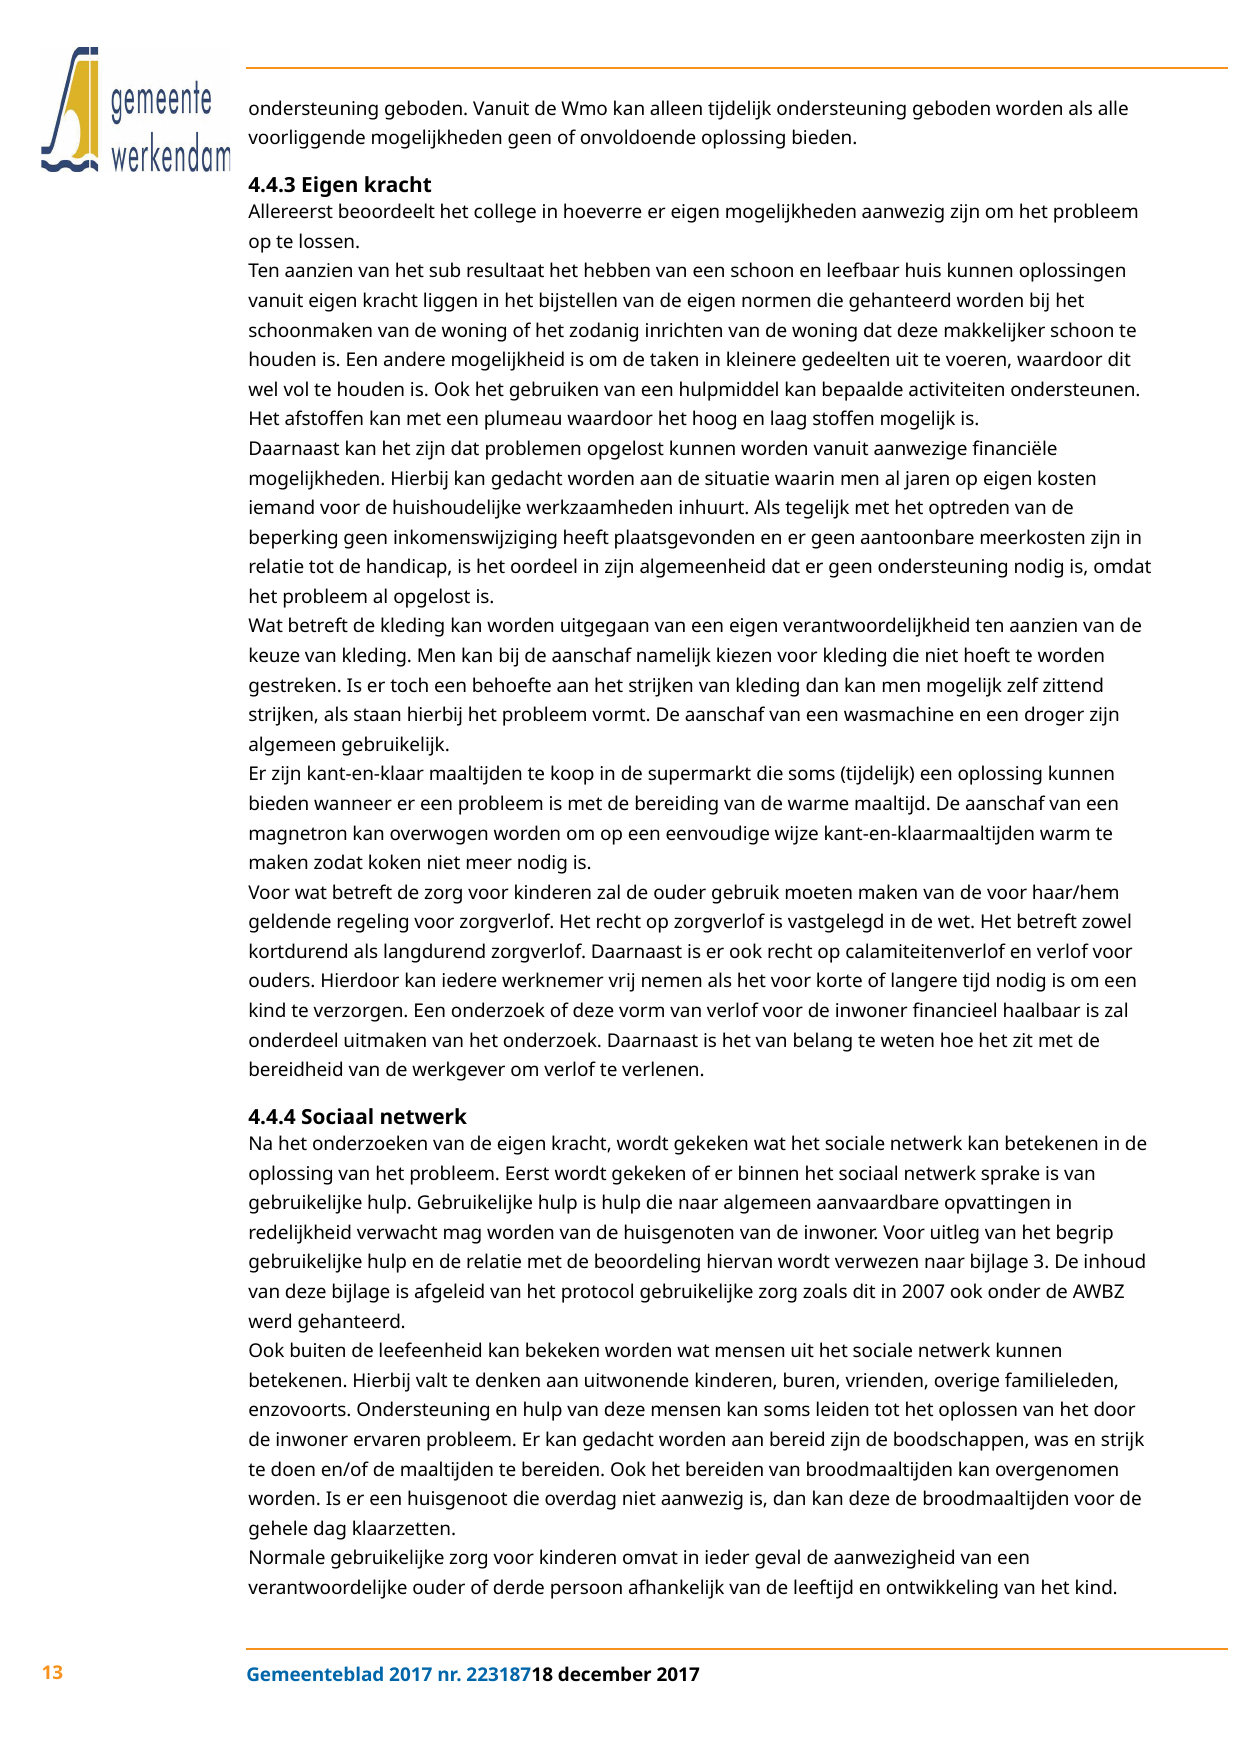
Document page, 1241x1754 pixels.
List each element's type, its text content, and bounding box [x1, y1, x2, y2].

text Er zijn kant-en-klaar maaltijden te koop in de supermarkt die soms (tijdelijk) een oplossing kunnen bieden wanneer er een probleem is met de bereiding van de warme maaltijd. De aanschaf van een magnetron kan overwogen worden om op een eenvoudige wijze kant-en-klaarmaaltijden warm te maken zodat koken niet meer nodig is. [248, 761, 1152, 875]
text Normale gebruikelijke zorg voor kinderen omvat in ieder geval de aanwezigheid van een verantwoordelijke ouder of derde persoon afhankelijk van de leeftijd en ontwikkeling van het kind. [248, 1544, 1152, 1600]
text Voor wat betreft de zorg voor kinderen zal de ouder gebruik moeten maken van de voor haar/hem geldende regeling voor zorgverlof. Het recht op zorgverlof is vastgelegd in de wet. Het betreft zowel kortdurend als langdurend zorgverlof. Daarnaast is er ook recht op calamiteitenverlof en verlof voor ouders. Hierdoor kan iedere werknemer vrij nemen als het voor korte of langere tijd nodig is om een kind te verzorgen. Een onderzoek of deze vorm van verlof voor de inwoner financieel haalbaar is zal onderdeel uitmaken van het onderzoek. Daarnaast is het van belang te weten hoe het zit met de bereidheid van de werkgever om verlof te verlenen. [248, 879, 1152, 1082]
text Ten aanzien van het sub resultaat het hebben van een schoon en leefbaar huis kunnen oplossingen vanuit eigen kracht liggen in het bijstellen van de eigen normen die gehanteerd worden bij het schoonmaken van de woning of het zodanig inrichten van de woning dat deze makkelijker schoon te houden is. Een andere mogelijkheid is om de taken in kleinere gedeelten uit te voeren, waardoor dit wel vol te houden is. Ook het gebruiken van een hulpmiddel kan bepaalde activiteiten ondersteunen. Het afstoffen kan met een plumeau waardoor het hoog en laag stoffen mogelijk is. [248, 258, 1152, 431]
picture [41, 47, 231, 172]
text Wat betreft de kleding kan worden uitgegaan van een eigen verantwoordelijkheid ten aanzien van de keuze van kleding. Men kan bij de aanschaf namelijk kiezen voor kleding die niet hoeft te worden gestreken. Is er toch een behoefte aan het strijken van kleding dan kan men mogelijk zelf zittend strijken, als staan hierbij het probleem vormt. De aanschaf van een wasmachine en een droger zijn algemeen gebruikelijk. [248, 613, 1152, 757]
text ondersteuning geboden. Vanuit de Wmo kan alleen tijdelijk ondersteuning geboden worden als alle voorliggende mogelijkheden geen of onvoldoende oplossing bieden. [248, 95, 1152, 150]
text Na het onderzoeken van de eigen kracht, wordt gekeken wat het sociale netwerk kan betekenen in de oplossing van het probleem. Eerst wordt gekeken of er binnen het sociaal netwerk sprake is van gebruikelijke hulp. Gebruikelijke hulp is hulp die naar algemeen aanvaardbare opvattingen in redelijkheid verwacht mag worden van de huisgenoten van de inwoner. Voor uitleg van het begrip gebruikelijke hulp en de relatie met de beoordeling hiervan wordt verwezen naar bijlage 3. De inhoud van deze bijlage is afgeleid van het protocol gebruikelijke zorg zoals dit in 2007 ook onder de AWBZ werd gehanteerd. [248, 1130, 1152, 1334]
text Allereerst beoordeelt het college in hoeverre er eigen mogelijkheden aanwezig zijn om het probleem op te lossen. [248, 198, 1152, 254]
text Daarnaast kan het zijn dat problemen opgelost kunnen worden vanuit aanwezige financiële mogelijkheden. Hierbij kan gedacht worden aan de situatie waarin men al jaren op eigen kosten iemand voor de huishoudelijke werkzaamheden inhuurt. Als tegelijk met het optreden van de beperking geen inkomenswijziging heeft plaatsgevonden en er geen aantoonbare meerkosten zijn in relatie tot de handicap, is het oordeel in zijn algemeenheid dat er geen ondersteuning nodig is, omdat het probleem al opgelost is. [248, 435, 1152, 609]
text 4.4.3 Eigen kracht [248, 170, 1152, 198]
text 4.4.4 Sociaal netwerk [248, 1102, 1152, 1130]
text Ook buiten de leefeenheid kan bekeken worden wat mensen uit het sociale netwerk kunnen betekenen. Hierbij valt te denken aan uitwonende kinderen, buren, vrienden, overige familieleden, enzovoorts. Ondersteuning en hulp van deze mensen kan soms leiden tot het oplossen van het door de inwoner ervaren probleem. Er kan gedacht worden aan bereid zijn de boodschappen, was en strijk te doen en/of de maaltijden te bereiden. Ook het bereiden van broodmaaltijden kan overgenomen worden. Is er een huisgenoot die overdag niet aanwezig is, dan kan deze de broodmaaltijden voor de gehele dag klaarzetten. [248, 1337, 1152, 1541]
